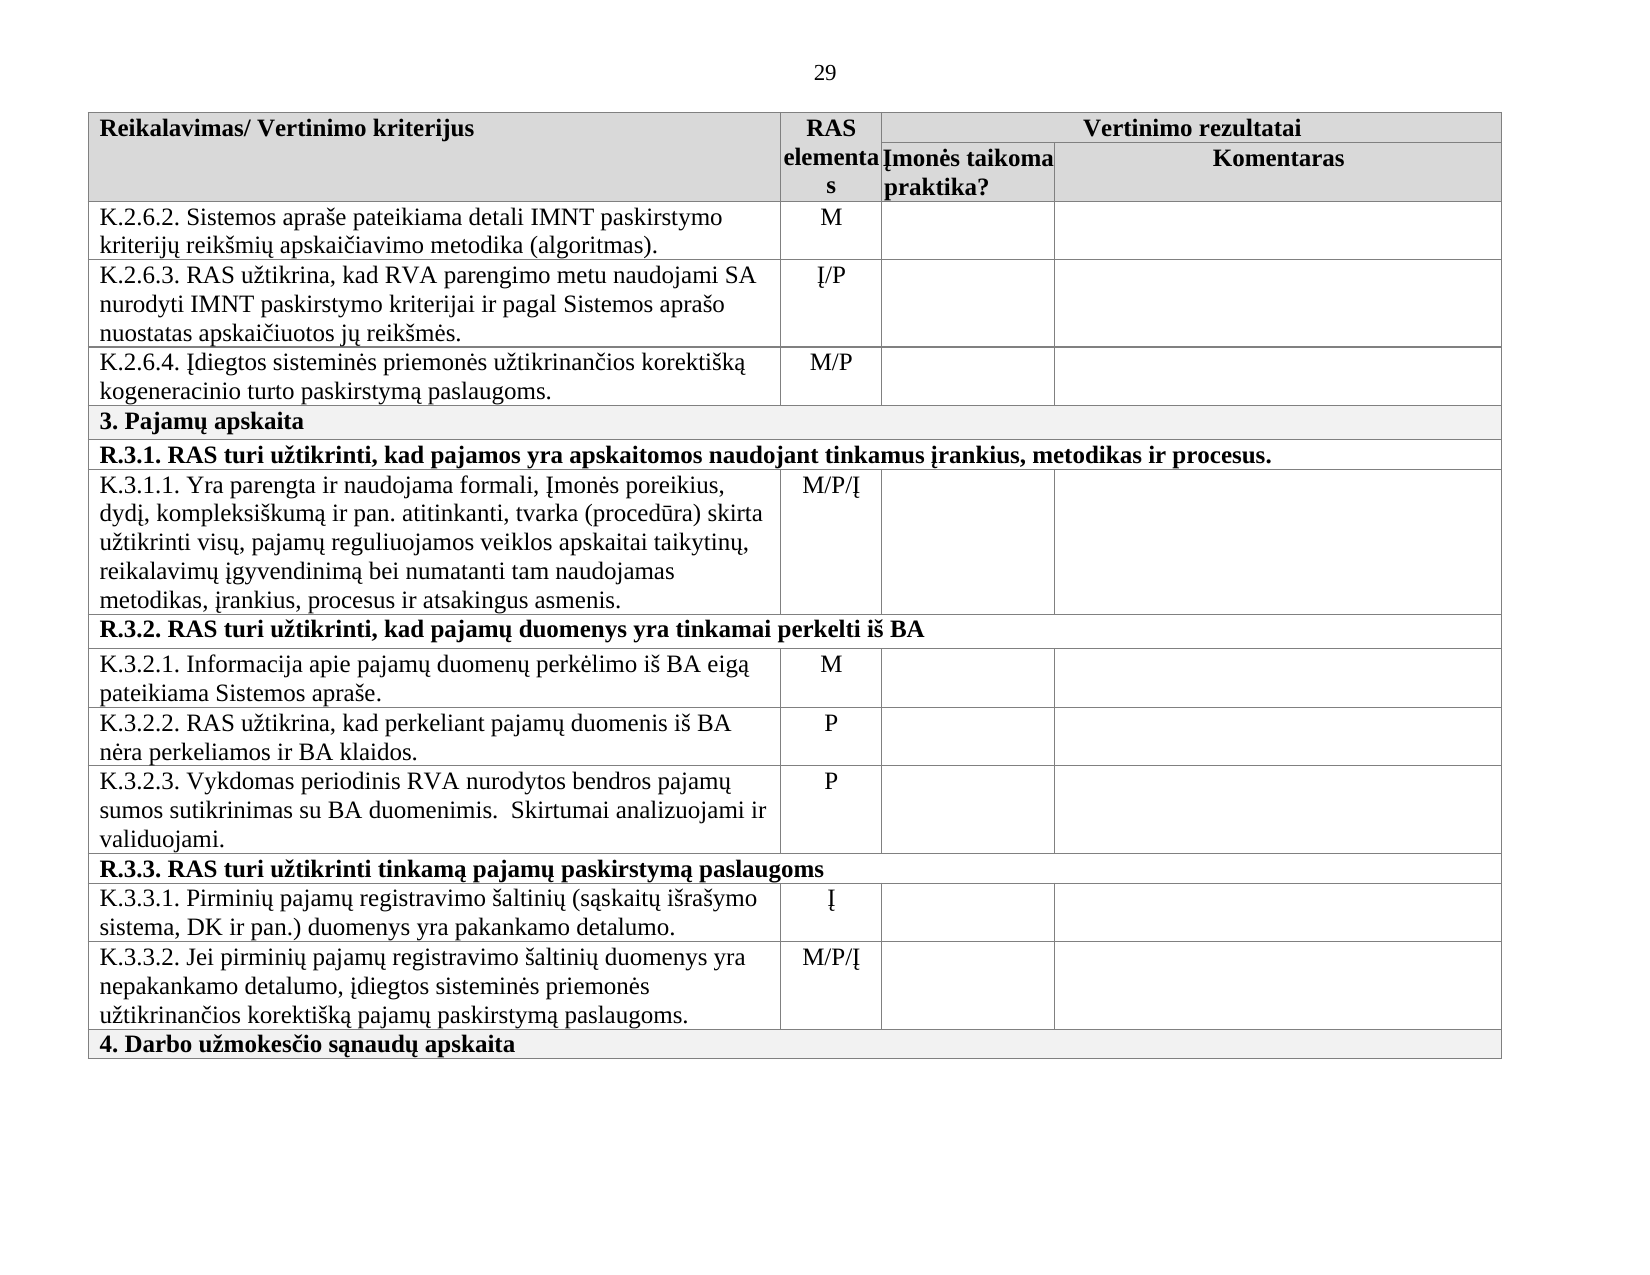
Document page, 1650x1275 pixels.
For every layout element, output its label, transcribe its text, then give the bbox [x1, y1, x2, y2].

table_cell [882, 260, 1054, 346]
table_cell M [781, 202, 881, 259]
table_cell K.2.6.2. Sistemos apraše pateikiama detali IMNT paskirstymo kriterijų reikšmių apskaičiavimo metodika (algoritmas). [89, 202, 780, 259]
table_cell [882, 202, 1054, 259]
table_cell [1055, 884, 1501, 941]
table_cell K.3.3.2. Jei pirminių pajamų registravimo šaltinių duomenys yra nepakankamo detalumo, įdiegtos sisteminės priemonės užtikrinančios korektišką pajamų paskirstymą paslaugoms. [89, 942, 780, 1028]
table_cell [882, 884, 1054, 941]
table_cell [1055, 708, 1501, 765]
table_cell 4. Darbo užmokesčio sąnaudų apskaita [89, 1030, 1501, 1058]
table_cell K.3.1.1. Yra parengta ir naudojama formali, Įmonės poreikius, dydį, kompleksiškumą ir pan. atitinkanti, tvarka (procedūra) skirta užtikrinti visų, pajamų reguliuojamos veiklos apskaitai taikytinų, reikalavimų įgyvendinimą bei numatanti tam naudojamas metodikas, įrankius, procesus ir atsakingus asmenis. [89, 470, 780, 613]
table_cell K.2.6.4. Įdiegtos sisteminės priemonės užtikrinančios korektišką kogeneracinio turto paskirstymą paslaugoms. [89, 348, 780, 405]
table_cell [882, 470, 1054, 613]
table_header Vertinimo rezultatai [882, 113, 1501, 142]
table_cell K.3.2.2. RAS užtikrina, kad perkeliant pajamų duomenis iš BA nėra perkeliamos ir BA klaidos. [89, 708, 780, 765]
table_cell M/P/Į [781, 470, 881, 613]
table_cell K.3.2.1. Informacija apie pajamų duomenų perkėlimo iš BA eigą pateikiama Sistemos apraše. [89, 649, 780, 707]
table_cell R.3.2. RAS turi užtikrinti, kad pajamų duomenys yra tinkamai perkelti iš BA [89, 615, 1501, 648]
table_cell [882, 766, 1054, 853]
table_cell K.2.6.3. RAS užtikrina, kad RVA parengimo metu naudojami SA nurodyti IMNT paskirstymo kriterijai ir pagal Sistemos aprašo nuostatas apskaičiuotos jų reikšmės. [89, 260, 780, 346]
table_cell M [781, 649, 881, 707]
table_cell 3. Pajamų apskaita [89, 406, 1501, 439]
table_header Reikalavimas/ Vertinimo kriterijus [89, 113, 780, 201]
table_cell M/P [781, 348, 881, 405]
table_cell [882, 348, 1054, 405]
table_cell P [781, 766, 881, 853]
table_cell M/P/Į [781, 942, 881, 1028]
table_cell R.3.3. RAS turi užtikrinti tinkamą pajamų paskirstymą paslaugoms [89, 854, 1501, 882]
table_cell R.3.1. RAS turi užtikrinti, kad pajamos yra apskaitomos naudojant tinkamus įrankius, metodikas ir procesus. [89, 440, 1501, 469]
table_header RAS elementas [781, 113, 881, 201]
table_cell [882, 649, 1054, 707]
table_cell Į [781, 884, 881, 941]
table_cell [1055, 470, 1501, 613]
table_cell K.3.2.3. Vykdomas periodinis RVA nurodytos bendros pajamų sumos sutikrinimas su BA duomenimis. Skirtumai analizuojami ir validuojami. [89, 766, 780, 853]
table_cell [1055, 942, 1501, 1028]
table_cell [1055, 348, 1501, 405]
table_cell [1055, 260, 1501, 346]
table_cell Komentaras [1055, 143, 1501, 201]
table_cell Įmonės taikoma praktika? [882, 143, 1054, 201]
table_cell [1055, 649, 1501, 707]
table_cell [1055, 202, 1501, 259]
table_cell [882, 942, 1054, 1028]
table_cell P [781, 708, 881, 765]
table_cell [882, 708, 1054, 765]
table_cell [1055, 766, 1501, 853]
table_cell Į/P [781, 260, 881, 346]
table_cell K.3.3.1. Pirminių pajamų registravimo šaltinių (sąskaitų išrašymo sistema, DK ir pan.) duomenys yra pakankamo detalumo. [89, 884, 780, 941]
